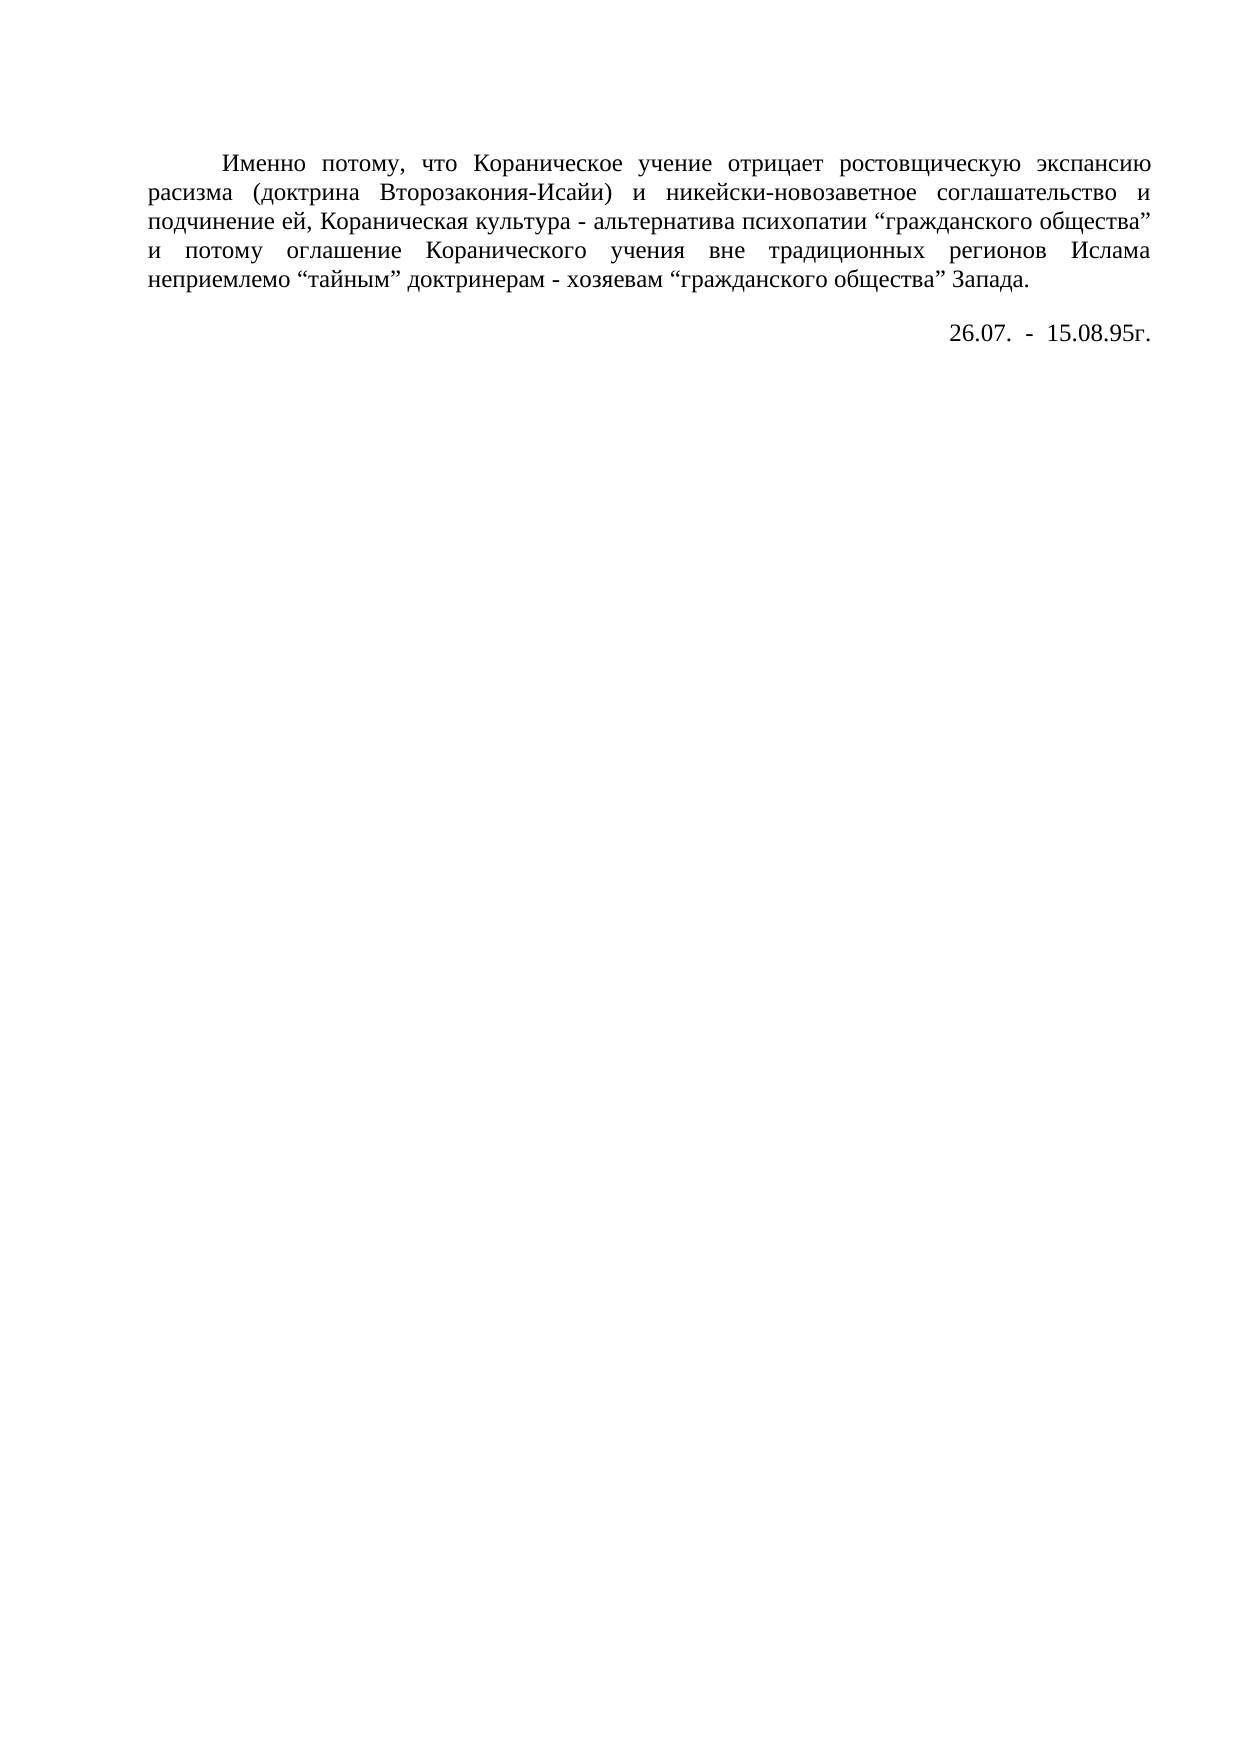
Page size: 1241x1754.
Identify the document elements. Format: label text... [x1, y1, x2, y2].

text Именно потому, что Кораническое учение отрицает ростовщическую экспансию расизма (доктрина Второзакония-Исайи) и никейски-новозаветное соглашательство и подчинение ей, Кораническая культура - альтернатива психопатии “гражданского общества” и потому оглашение Коранического учения вне традиционных регионов Ислама неприемлемо “тайным” доктринерам - хозяевам “гражданского общества” Запада. [148, 148, 1152, 293]
text 26.07. - 15.08.95г. [148, 318, 1152, 347]
